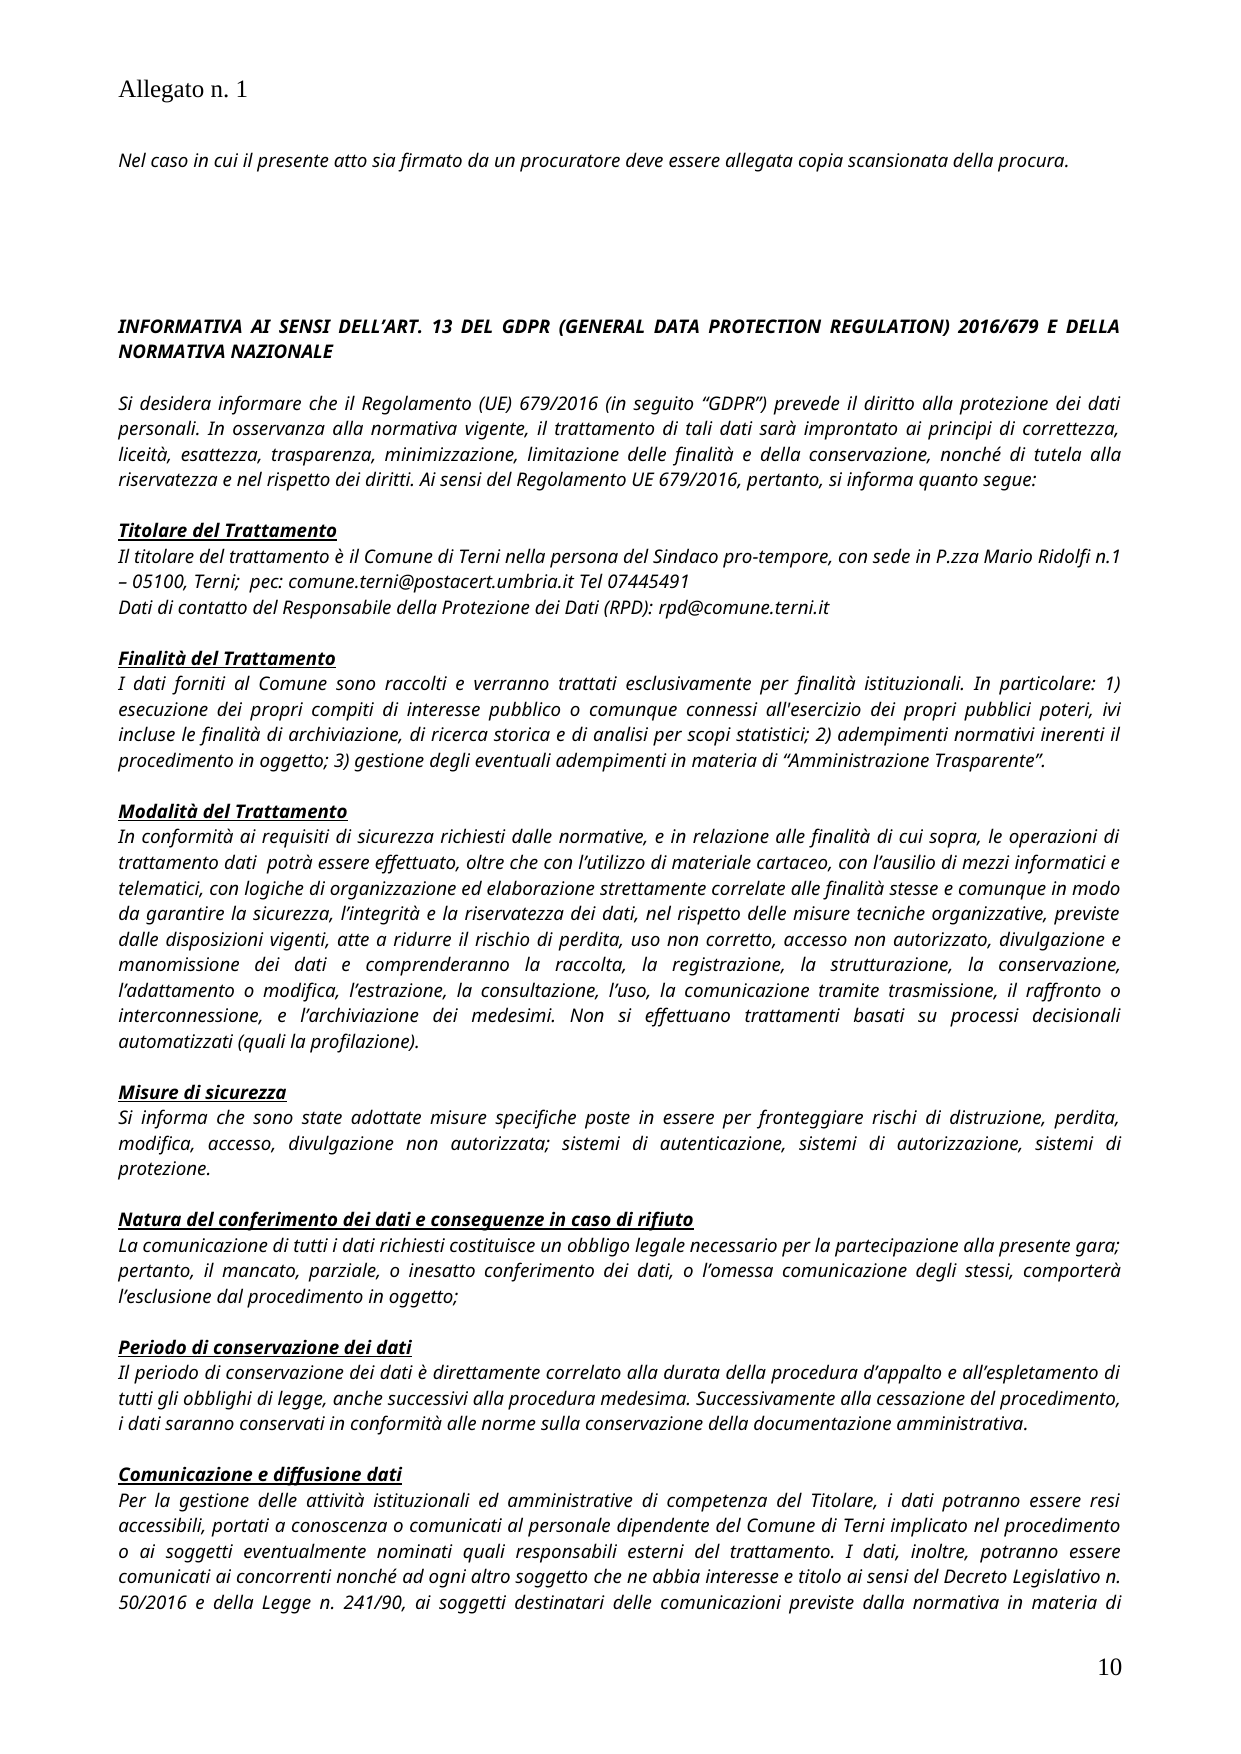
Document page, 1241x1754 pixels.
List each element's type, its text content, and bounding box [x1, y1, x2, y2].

text Si informa che sono state adottate misure specifiche poste in essere per fronteggiare rischi di distruzione, perdita, modifica, accesso, divulgazione non autorizzata; sistemi di autenticazione, sistemi di autorizzazione, sistemi di protezione. [118, 1104, 1122, 1181]
text Modalità del Trattamento [118, 798, 1122, 824]
text Finalità del Trattamento [118, 645, 1122, 671]
text Natura del conferimento dei dati e conseguenze in caso di rifiuto [118, 1207, 1122, 1232]
text Per la gestione delle attività istituzionali ed amministrative di competenza del Titolare, i dati potranno essere resi accessibili, portati a conoscenza o comunicati al personale dipendente del Comune di Terni implicato nel procedimento o ai soggetti eventualmente nominati quali responsabili esterni del trattamento. I dati, inoltre, potranno essere comunicati ai concorrenti nonché ad ogni altro soggetto che ne abbia interesse e titolo ai sensi del Decreto Legislativo n. 50/2016 e della Legge n. 241/90, ai soggetti destinatari delle comunicazioni previste dalla normativa in materia di [118, 1487, 1122, 1615]
text Periodo di conservazione dei dati [118, 1334, 1122, 1360]
text Dati di contatto del Responsabile della Protezione dei Dati (RPD): rpd@comune.terni.it [118, 594, 1122, 619]
text I dati forniti al Comune sono raccolti e verranno trattati esclusivamente per finalità istituzionali. In particolare: 1) esecuzione dei propri compiti di interesse pubblico o comunque connessi all'esercizio dei propri pubblici poteri, ivi incluse le finalità di archiviazione, di ricerca storica e di analisi per scopi statistici; 2) adempimenti normativi inerenti il procedimento in oggetto; 3) gestione degli eventuali adempimenti in materia di “Amministrazione Trasparente”. [118, 671, 1122, 773]
text La comunicazione di tutti i dati richiesti costituisce un obbligo legale necessario per la partecipazione alla presente gara; pertanto, il mancato, parziale, o inesatto conferimento dei dati, o l’omessa comunicazione degli stessi, comporterà l’esclusione dal procedimento in oggetto; [118, 1232, 1122, 1309]
text Misure di sicurezza [118, 1079, 1122, 1104]
text INFORMATIVA AI SENSI DELL’ART. 13 DEL GDPR (GENERAL DATA PROTECTION REGULATION) 2016/679 E DELLA NORMATIVA NAZIONALE [118, 313, 1122, 364]
text Titolare del Trattamento [118, 517, 1122, 543]
text Il periodo di conservazione dei dati è direttamente correlato alla durata della procedura d’appalto e all’espletamento di tutti gli obblighi di legge, anche successivi alla procedura medesima. Successivamente alla cessazione del procedimento, i dati saranno conservati in conformità alle norme sulla conservazione della documentazione amministrativa. [118, 1360, 1122, 1436]
text Nel caso in cui il presente atto sia firmato da un procuratore deve essere allegata copia scansionata della procura. [118, 148, 1122, 173]
text Si desidera informare che il Regolamento (UE) 679/2016 (in seguito “GDPR”) prevede il diritto alla protezione dei dati personali. In osservanza alla normativa vigente, il trattamento di tali dati sarà improntato ai principi di correttezza, liceità, esattezza, trasparenza, minimizzazione, limitazione delle finalità e della conservazione, nonché di tutela alla riservatezza e nel rispetto dei diritti. Ai sensi del Regolamento UE 679/2016, pertanto, si informa quanto segue: [118, 390, 1122, 492]
text In conformità ai requisiti di sicurezza richiesti dalle normative, e in relazione alle finalità di cui sopra, le operazioni di trattamento dati potrà essere effettuato, oltre che con l’utilizzo di materiale cartaceo, con l’ausilio di mezzi informatici e telematici, con logiche di organizzazione ed elaborazione strettamente correlate alle finalità stesse e comunque in modo da garantire la sicurezza, l’integrità e la riservatezza dei dati, nel rispetto delle misure tecniche organizzative, previste dalle disposizioni vigenti, atte a ridurre il rischio di perdita, uso non corretto, accesso non autorizzato, divulgazione e manomissione dei dati e comprenderanno la raccolta, la registrazione, la strutturazione, la conservazione, l’adattamento o modifica, l’estrazione, la consultazione, l’uso, la comunicazione tramite trasmissione, il raffronto o interconnessione, e l’archiviazione dei medesimi. Non si effettuano trattamenti basati su processi decisionali automatizzati (quali la profilazione). [118, 824, 1122, 1053]
text Comunicazione e diffusione dati [118, 1462, 1122, 1487]
text Il titolare del trattamento è il Comune di Terni nella persona del Sindaco pro-tempore, con sede in P.zza Mario Ridolfi n.1 – 05100, Terni; pec: comune.terni@postacert.umbria.it Tel 07445491 [118, 543, 1122, 594]
